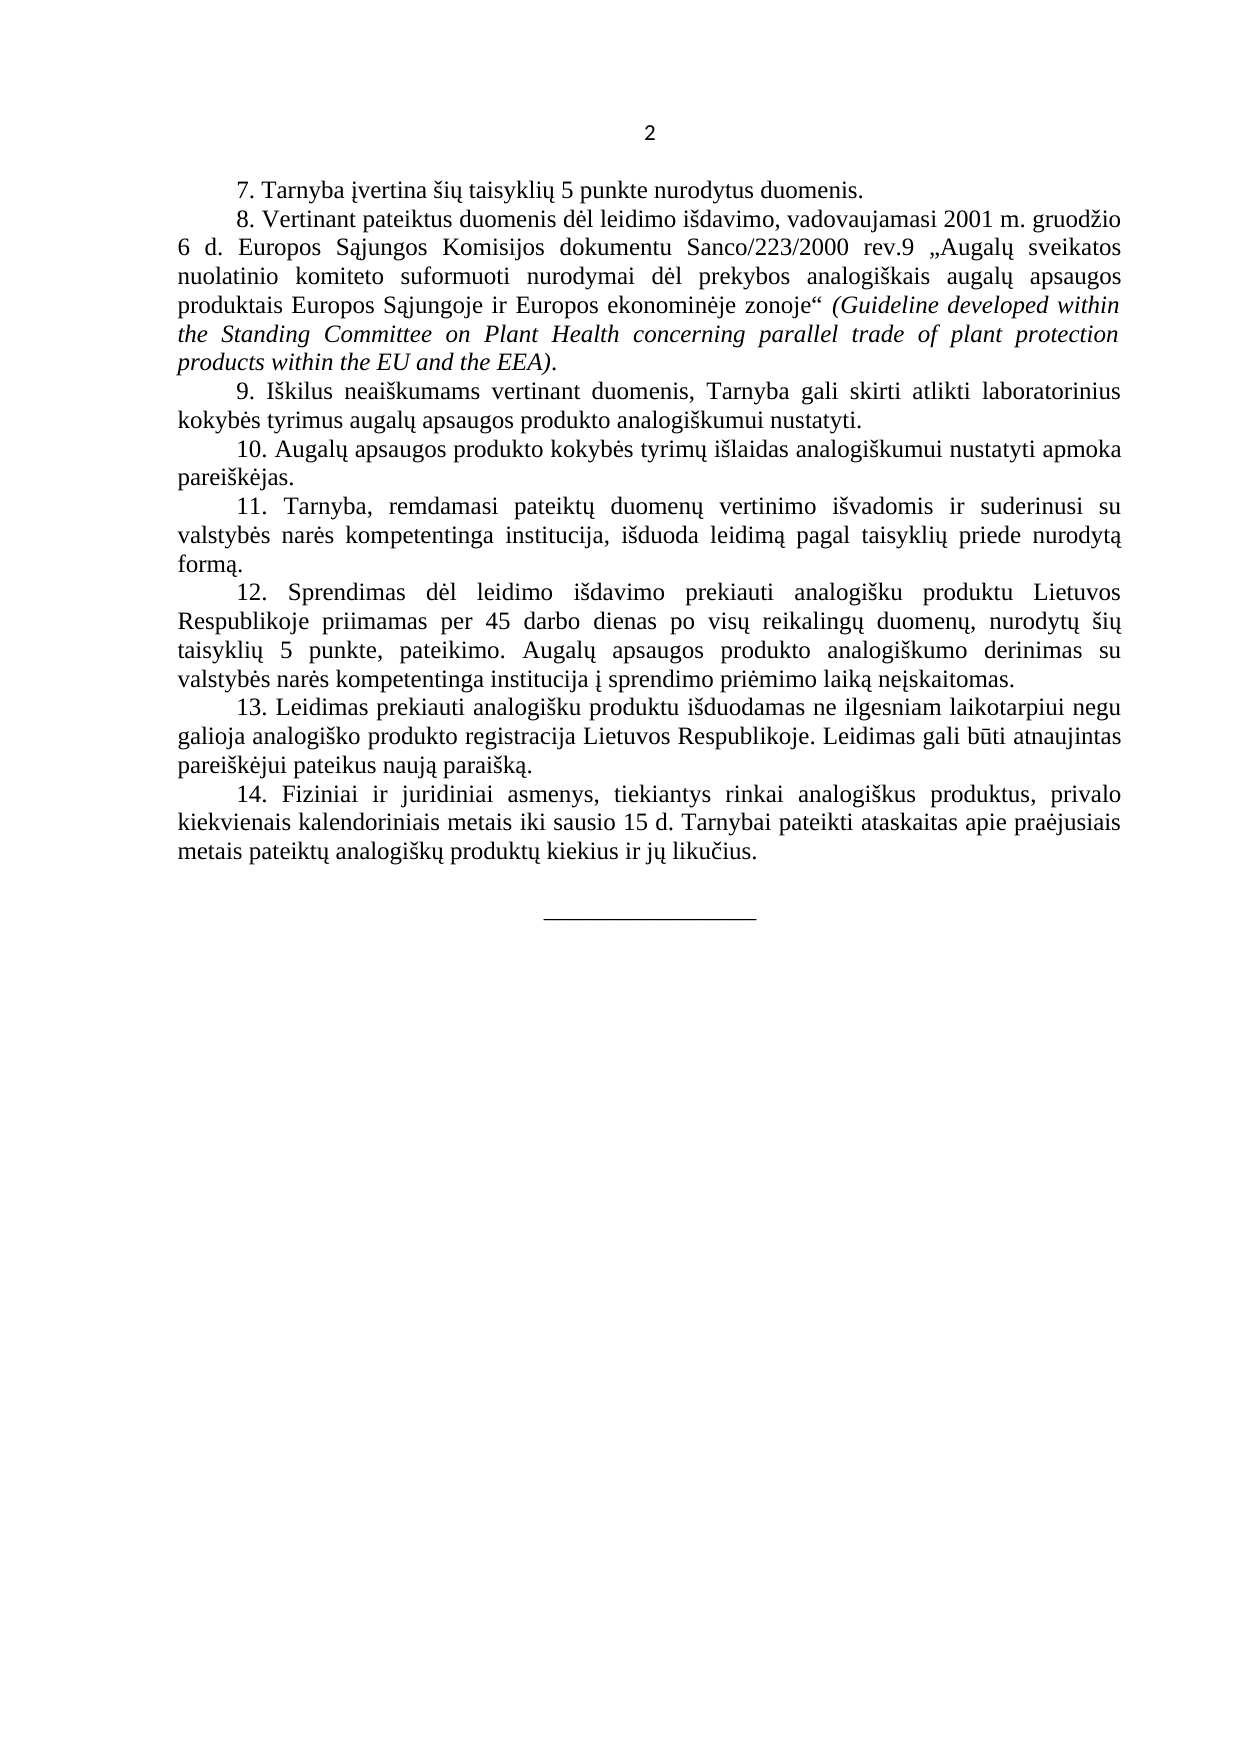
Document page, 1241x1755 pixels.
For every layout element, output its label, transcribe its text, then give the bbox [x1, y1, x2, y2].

text 7. Tarnyba įvertina šių taisyklių 5 punkte nurodytus duomenis. [177, 175, 1122, 204]
text 12. Sprendimas dėl leidimo išdavimo prekiauti analogišku produktu Lietuvos Respublikoje priimamas per 45 darbo dienas po visų reikalingų duomenų, nurodytų šių taisyklių 5 punkte, pateikimo. Augalų apsaugos produkto analogiškumo derinimas su valstybės narės kompetentinga institucija į sprendimo priėmimo laiką neįskaitomas. [177, 577, 1122, 692]
text 14. Fiziniai ir juridiniai asmenys, tiekiantys rinkai analogiškus produktus, privalo kiekvienais kalendoriniais metais iki sausio 15 d. Tarnybai pateikti ataskaitas apie praėjusiais metais pateiktų analogiškų produktų kiekius ir jų likučius. [177, 779, 1122, 865]
text 8. Vertinant pateiktus duomenis dėl leidimo išdavimo, vadovaujamasi 2001 m. gruodžio 6 d. Europos Sąjungos Komisijos dokumentu Sanco/223/2000 rev.9 „Augalų sveikatos nuolatinio komiteto suformuoti nurodymai dėl prekybos analogiškais augalų apsaugos produktais Europos Sąjungoje ir Europos ekonominėje zonoje“ (Guideline developed within the Standing Committee on Plant Health concerning parallel trade of plant protection products within the EU and the EEA). [177, 204, 1122, 376]
text 9. Iškilus neaiškumams vertinant duomenis, Tarnyba gali skirti atlikti laboratorinius kokybės tyrimus augalų apsaugos produkto analogiškumui nustatyti. [177, 376, 1122, 434]
text 11. Tarnyba, remdamasi pateiktų duomenų vertinimo išvadomis ir suderinusi su valstybės narės kompetentinga institucija, išduoda leidimą pagal taisyklių priede nurodytą formą. [177, 491, 1122, 577]
text _________________ [177, 894, 1122, 922]
text 10. Augalų apsaugos produkto kokybės tyrimų išlaidas analogiškumui nustatyti apmoka pareiškėjas. [177, 434, 1122, 491]
text 13. Leidimas prekiauti analogišku produktu išduodamas ne ilgesniam laikotarpiui negu galioja analogiško produkto registracija Lietuvos Respublikoje. Leidimas gali būti atnaujintas pareiškėjui pateikus naują paraišką. [177, 692, 1122, 779]
